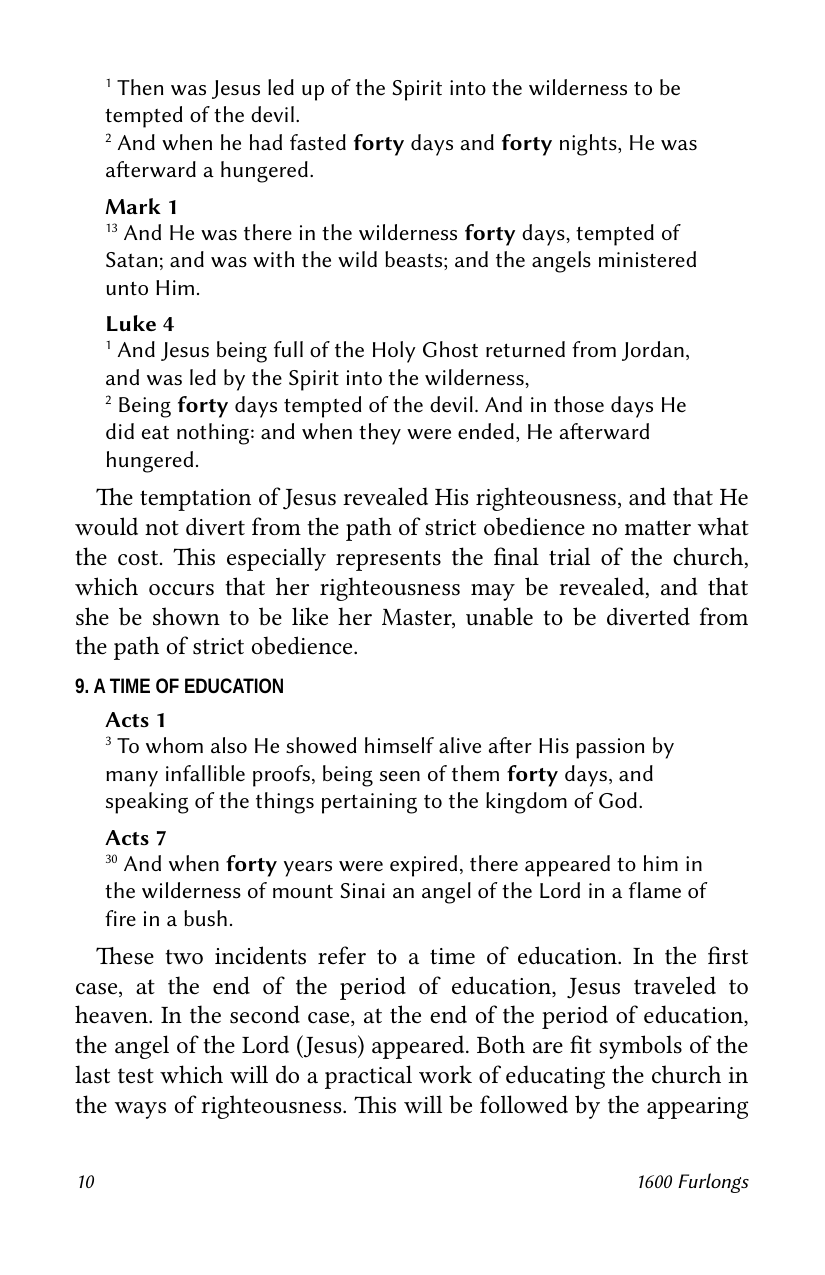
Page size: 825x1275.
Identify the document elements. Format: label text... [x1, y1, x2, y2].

text Luke 4 [105, 311, 750, 337]
text 13 And He was there in the wilderness forty days, tempted of Satan; and was with the wild beasts; and the angels ministered unto Him. [105, 220, 720, 301]
text 2 And when he had fasted forty days and forty nights, He was afterward a hungered. [105, 130, 720, 183]
text 30 And when forty years were expired, there appeared to him in the wilderness of mount Sinai an angel of the Lord in a flame of fire in a bush. [105, 851, 720, 932]
text 1 And Jesus being full of the Holy Ghost returned from Jordan, and was led by the Spirit into the wilderness, [105, 337, 720, 391]
text 1 Then was Jesus led up of the Spirit into the wilderness to be tempted of the devil. [105, 75, 720, 128]
text Mark 1 [105, 193, 750, 220]
text Acts 1 [105, 707, 750, 733]
text These two incidents refer to a time of education. In the first case, at the end of the period of education, Jesus traveled to heaven. In the second case, at the end of the period of education, the angel of the Lord (Jesus) appeared. Both are fit symbols of the last test which will do a practical work of educating the church in the ways of righteousness. This will be followed by the appearing [75, 942, 750, 1120]
text 2 Being forty days tempted of the devil. And in those days He did eat nothing: and when they were ended, He afterward hungered. [105, 392, 720, 473]
subtitle 9. A Time of Education [75, 674, 750, 698]
text Acts 7 [105, 824, 750, 851]
text 3 To whom also He showed himself alive after His passion by many infallible proofs, being seen of them forty days, and speaking of the things pertaining to the kingdom of God. [105, 733, 720, 814]
text The temptation of Jesus revealed His righteousness, and that He would not divert from the path of strict obedience no matter what the cost. This especially represents the final trial of the church, which occurs that her righteousness may be revealed, and that she be shown to be like her Master, unable to be diverted from the path of strict obedience. [75, 483, 750, 661]
